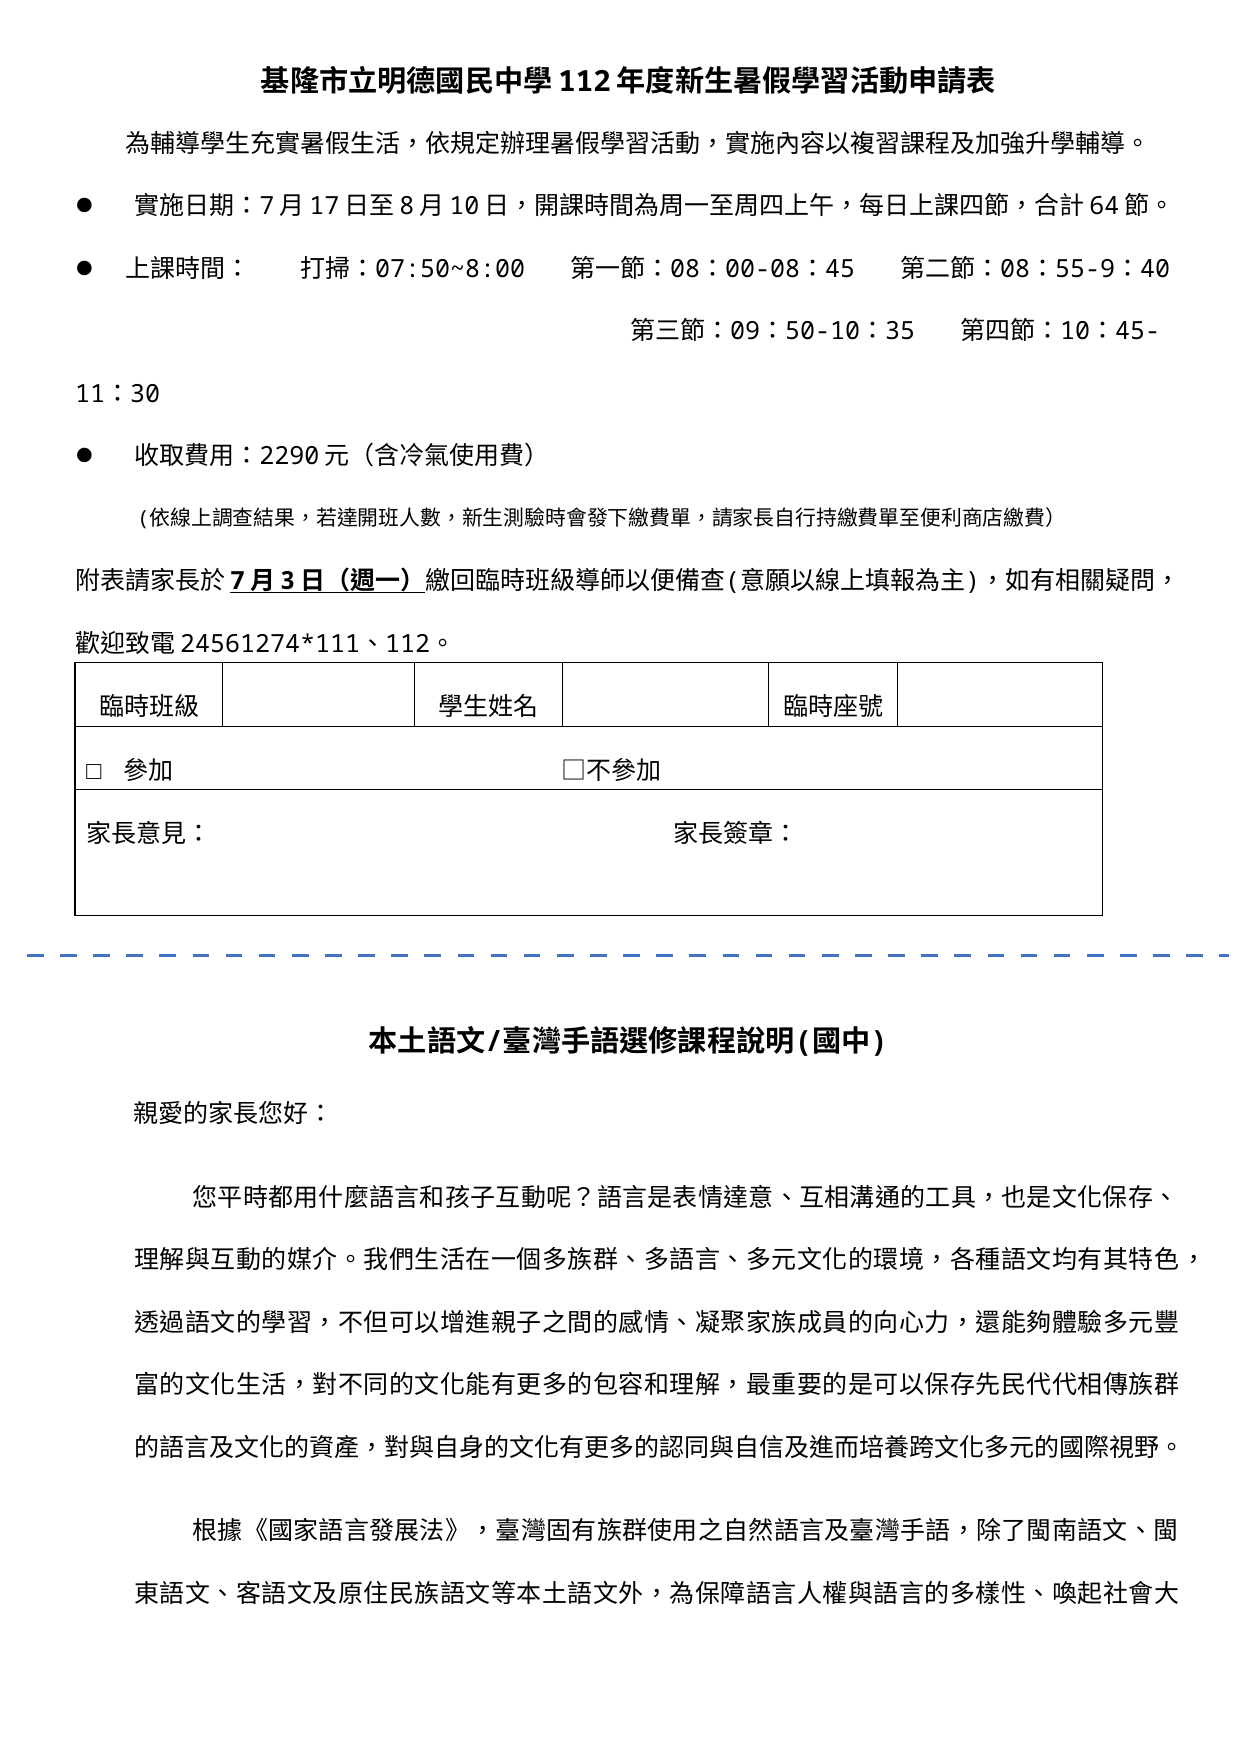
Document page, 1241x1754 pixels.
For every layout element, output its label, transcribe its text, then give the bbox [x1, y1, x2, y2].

text 第三節：09：50-10：35 第四節：10：45-11：30 [75, 287, 1181, 412]
table_header [898, 663, 1102, 726]
text 本土語文/臺灣手語選修課程說明(國中) [75, 997, 1181, 1060]
table_cell 家長意見： 家長簽章： [76, 790, 1102, 915]
text 親愛的家長您好： [75, 1070, 1181, 1133]
text 您平時都用什麼語言和孩子互動呢？語言是表情達意、互相溝通的工具，也是文化保存、理解與互動的媒介。我們生活在一個多族群、多語言、多元文化的環境，各種語文均有其特色，透過語文的學習，不但可以增進親子之間的感情、凝聚家族成員的向心力，還能夠體驗多元豐富的文化生活，對不同的文化能有更多的包容和理解，最重要的是可以保存先民代代相傳族群的語言及文化的資產，對與自身的文化有更多的認同與自信及進而培養跨文化多元的國際視野。 [134, 1154, 1181, 1466]
table_cell 參加 □不參加 [76, 727, 1102, 789]
list 收取費用：2290元（含冷氣使用費） [75, 412, 1181, 474]
text 根據《國家語言發展法》，臺灣固有族群使用之自然語言及臺灣手語，除了閩南語文、閩東語文、客語文及原住民族語文等本土語文外，為保障語言人權與語言的多樣性、喚起社會大 [134, 1487, 1181, 1612]
table_header 學生姓名 [415, 663, 562, 726]
table_header 臨時班級 [76, 663, 222, 726]
table_header [563, 663, 768, 726]
text 基隆市立明德國民中學112年度新生暑假學習活動申請表 [75, 57, 1181, 99]
text (依線上調查結果，若達開班人數，新生測驗時會發下繳費單，請家長自行持繳費單至便利商店繳費） [75, 474, 1181, 537]
text 附表請家長於7月3日（週一）繳回臨時班級導師以便備查(意願以線上填報為主)，如有相關疑問，歡迎致電24561274*111、112。 [75, 537, 1181, 662]
list 上課時間： 打掃：07:50~8:00 第一節：08：00-08：45 第二節：08：55-9：40 [75, 224, 1181, 287]
text 為輔導學生充實暑假生活，依規定辦理暑假學習活動，實施內容以複習課程及加強升學輔導。 [75, 99, 1181, 162]
table_header 臨時座號 [769, 663, 897, 726]
table_header [223, 663, 414, 726]
list 實施日期：7月17日至8月10日，開課時間為周一至周四上午，每日上課四節，合計64節。 [75, 162, 1181, 224]
